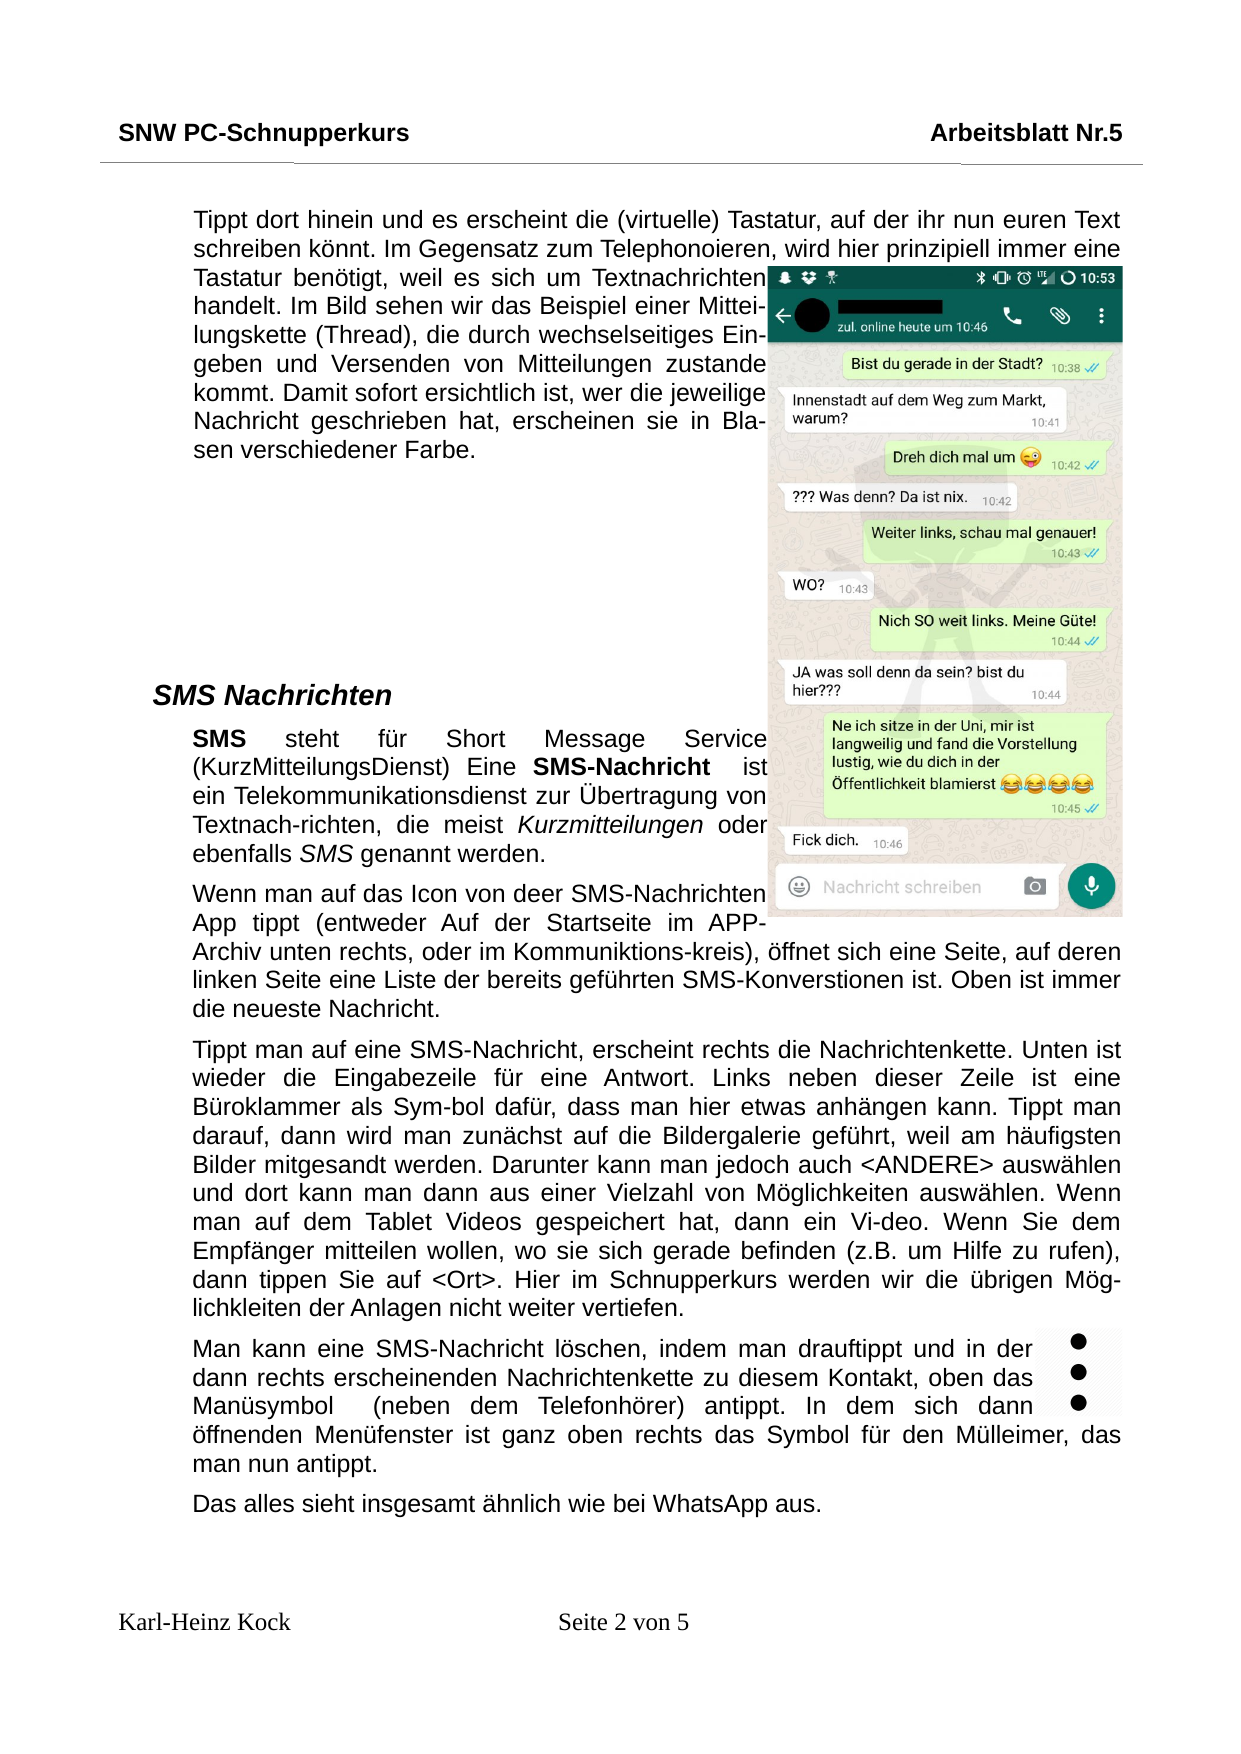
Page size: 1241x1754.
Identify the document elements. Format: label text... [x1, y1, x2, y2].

subtitle Tippt man auf eine SMS-Nachricht, erscheint rechts die Nachrichtenkette. Unten ist wieder die Eingabezeile für eine Antwort. Links neben dieser Zeile ist eine Büroklammer als Sym-bol dafür, dass man hier etwas anhängen kann. Tippt man darauf, dann wird man zunächst auf die Bildergalerie geführt, weil am häufigsten Bilder mitgesandt werden. Darunter kann man jedoch auch <ANDERE> auswählen und dort kann man dann aus einer Vielzahl von Möglichkeiten auswählen. Wenn man auf dem Tablet Videos gespeichert hat, dann ein Vi-deo. Wenn Sie dem Empfänger mitteilen wollen, wo sie sich gerade befinden (z.B. um Hilfe zu rufen), dann tippen Sie auf <Ort>. Hier im Schnupperkurs werden wir die übrigen Mög-lichkleiten der Anlagen nicht weiter vertiefen. [192, 1034, 1123, 1322]
subtitle Wenn man auf das Icon von deer SMS-Nachrichten App tippt (entweder Auf der Startseite im APP-Archiv unten rechts, oder im Kommuniktions-kreis), öffnet sich eine Seite, auf deren linken Seite eine Liste der bereits geführten SMS-Konverstionen ist. Oben ist immer die neueste Nachricht. [192, 879, 1123, 1023]
subtitle Tippt dort hinein und es erscheint die (virtuelle) Tastatur, auf der ihr nun euren Text schreiben könnt. Im Gegensatz zum Telephonoieren, wird hier prinzipiell immer eine Tastatur benötigt, weil es sich um Textnachrichten handelt. Im Bild sehen wir das Beispiel einer Mittei-lungskette (Thread), die durch wechselseitiges Ein-geben und Versenden von Mitteilungen zustande kommt. Damit sofort ersichtlich ist, wer die jeweilige Nachricht geschrieben hat, erscheinen sie in Bla-sen verschiedener Farbe. [193, 205, 1123, 464]
subtitle SMS steht für Short Message Service (KurzMitteilungsDienst) Eine SMS-Nachricht ist ein Telekommunikationsdienst zur Übertragung von Textnach-richten, die meist Kurzmitteilungen oder ebenfalls SMS genannt werden. [192, 723, 767, 867]
picture [767, 266, 1123, 917]
picture [1034, 1327, 1123, 1417]
subtitle SMS Nachrichten [152, 678, 767, 712]
subtitle Man kann eine SMS-Nachricht löschen, indem man drauftippt und in der dann rechts erscheinenden Nachrichtenkette zu diesem Kontakt, oben das Manüsymbol (neben dem Telefonhörer) antippt. In dem sich dann öffnenden Menüfenster ist ganz oben rechts das Symbol für den Mülleimer, das man nun antippt. [192, 1334, 1123, 1478]
subtitle Das alles sieht insgesamt ähnlich wie bei WhatsApp aus. [192, 1489, 1123, 1518]
